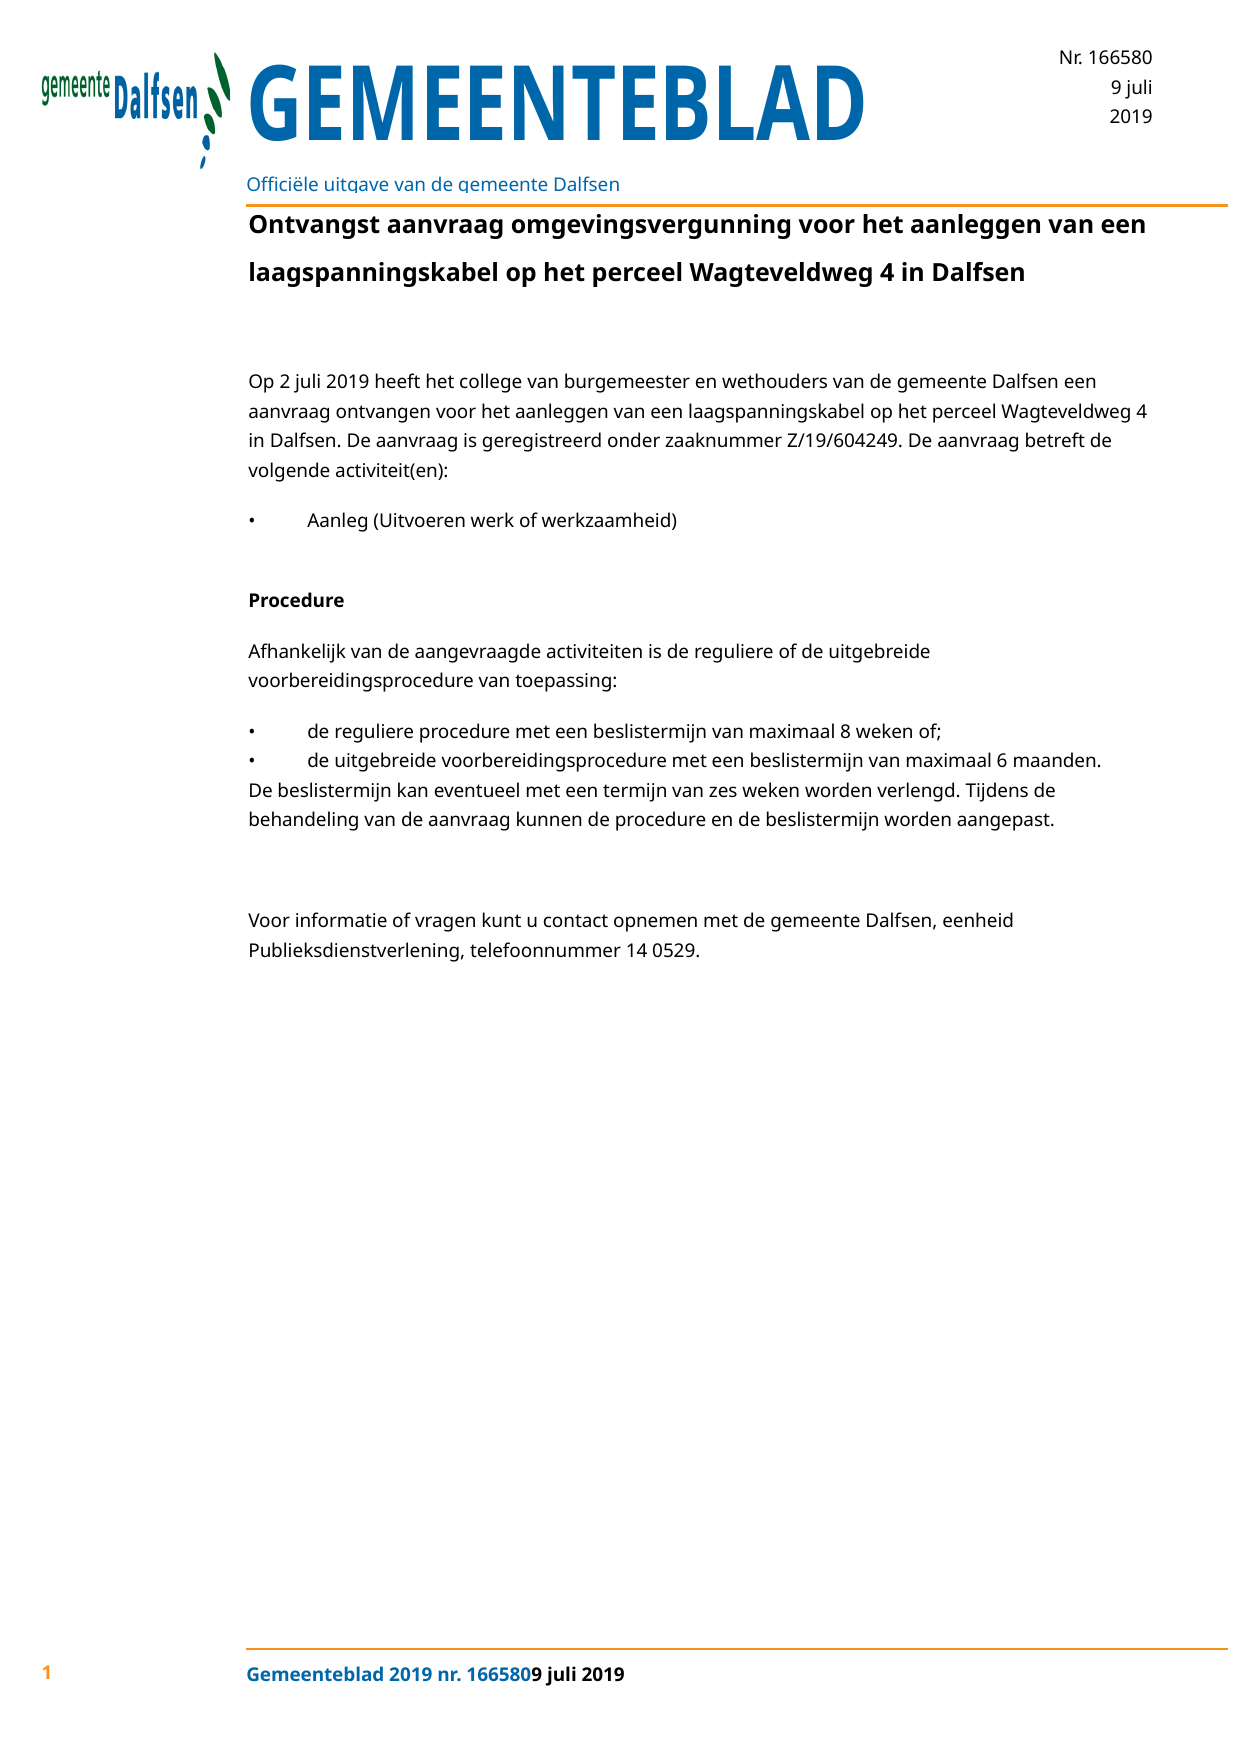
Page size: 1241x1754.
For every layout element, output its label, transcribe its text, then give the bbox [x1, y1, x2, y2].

text Afhankelijk van de aangevraagde activiteiten is de reguliere of de uitgebreide voorbereidingsprocedure van toepassing: [248, 638, 1152, 693]
picture [41, 47, 231, 172]
list de uitgebreide voorbereidingsprocedure met een beslistermijn van maximaal 6 maanden. [248, 747, 1152, 773]
text Procedure [248, 587, 1152, 613]
list Aanleg (Uitvoeren werk of werkzaamheid) [248, 507, 1152, 533]
text Op 2 juli 2019 heeft het college van burgemeester en wethouders van de gemeente Dalfsen een aanvraag ontvangen voor het aanleggen van een laagspanningskabel op het perceel Wagteveldweg 4 in Dalfsen. De aanvraag is geregistreerd onder zaaknummer Z/19/604249. De aanvraag betreft de volgende activiteit(en): [248, 368, 1152, 483]
list de reguliere procedure met een beslistermijn van maximaal 8 weken of; [248, 718, 1152, 744]
text De beslistermijn kan eventueel met een termijn van zes weken worden verlengd. Tijdens de behandeling van de aanvraag kunnen de procedure en de beslistermijn worden aangepast. [248, 777, 1152, 832]
text Ontvangst aanvraag omgevingsvergunning voor het aanleggen van een laagspanningskabel op het perceel Wagteveldweg 4 in Dalfsen [248, 207, 1152, 288]
text Voor informatie of vragen kunt u contact opnemen met de gemeente Dalfsen, eenheid Publieksdienstverlening, telefoonnummer 14 0529. [248, 907, 1152, 963]
